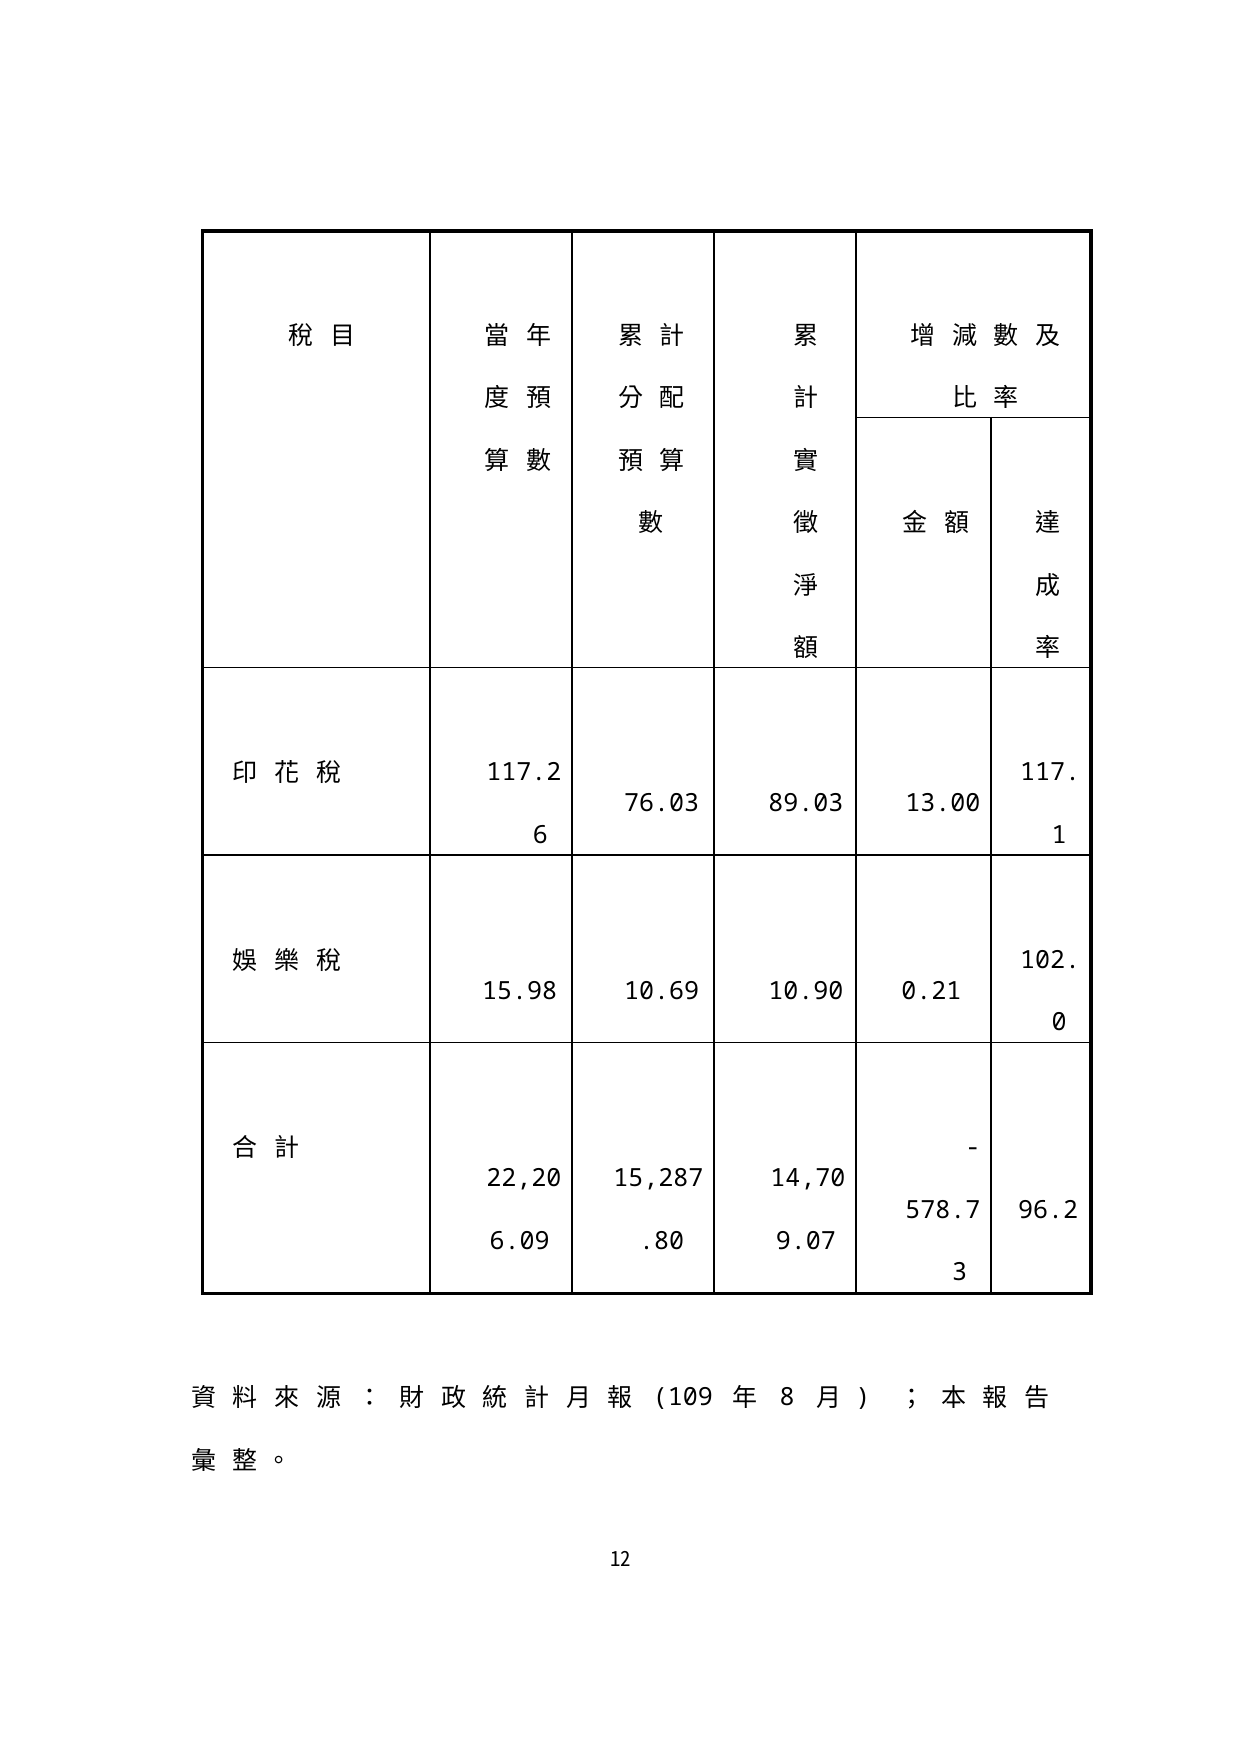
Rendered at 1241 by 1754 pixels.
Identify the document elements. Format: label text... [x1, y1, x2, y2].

table_cell 22,206.09 [431, 1043, 571, 1292]
table_cell 89.03 [715, 668, 855, 854]
table_cell 76.03 [573, 668, 713, 854]
table_cell 娛樂稅 [204, 856, 429, 1042]
table_cell 117.1 [992, 668, 1089, 854]
table_cell 達成率 [992, 418, 1089, 667]
table_cell 10.69 [573, 856, 713, 1042]
table_header 累計實徵淨額 [715, 233, 855, 667]
table_header 稅目 [204, 233, 429, 667]
table_cell -578.73 [857, 1043, 990, 1292]
table_cell 96.2 [992, 1043, 1089, 1292]
table_cell 13.00 [857, 668, 990, 854]
table_cell 0.21 [857, 856, 990, 1042]
table_cell 117.26 [431, 668, 571, 854]
table_header 增減數及比率 [857, 233, 1089, 417]
table_header 當年度預算數 [431, 233, 571, 667]
table_cell 15.98 [431, 856, 571, 1042]
table_cell 10.90 [715, 856, 855, 1042]
table_cell 15,287.80 [573, 1043, 713, 1292]
text 資料來源：財政統計月報(109年8月) ；本報告彙整。 [183, 1354, 1058, 1479]
table_cell 102.0 [992, 856, 1089, 1042]
table_cell 合計 [204, 1043, 429, 1292]
table_header 累計分配預算數 [573, 233, 713, 667]
table_cell 印花稅 [204, 668, 429, 854]
table_cell 14,709.07 [715, 1043, 855, 1292]
table_cell 金額 [857, 418, 990, 667]
